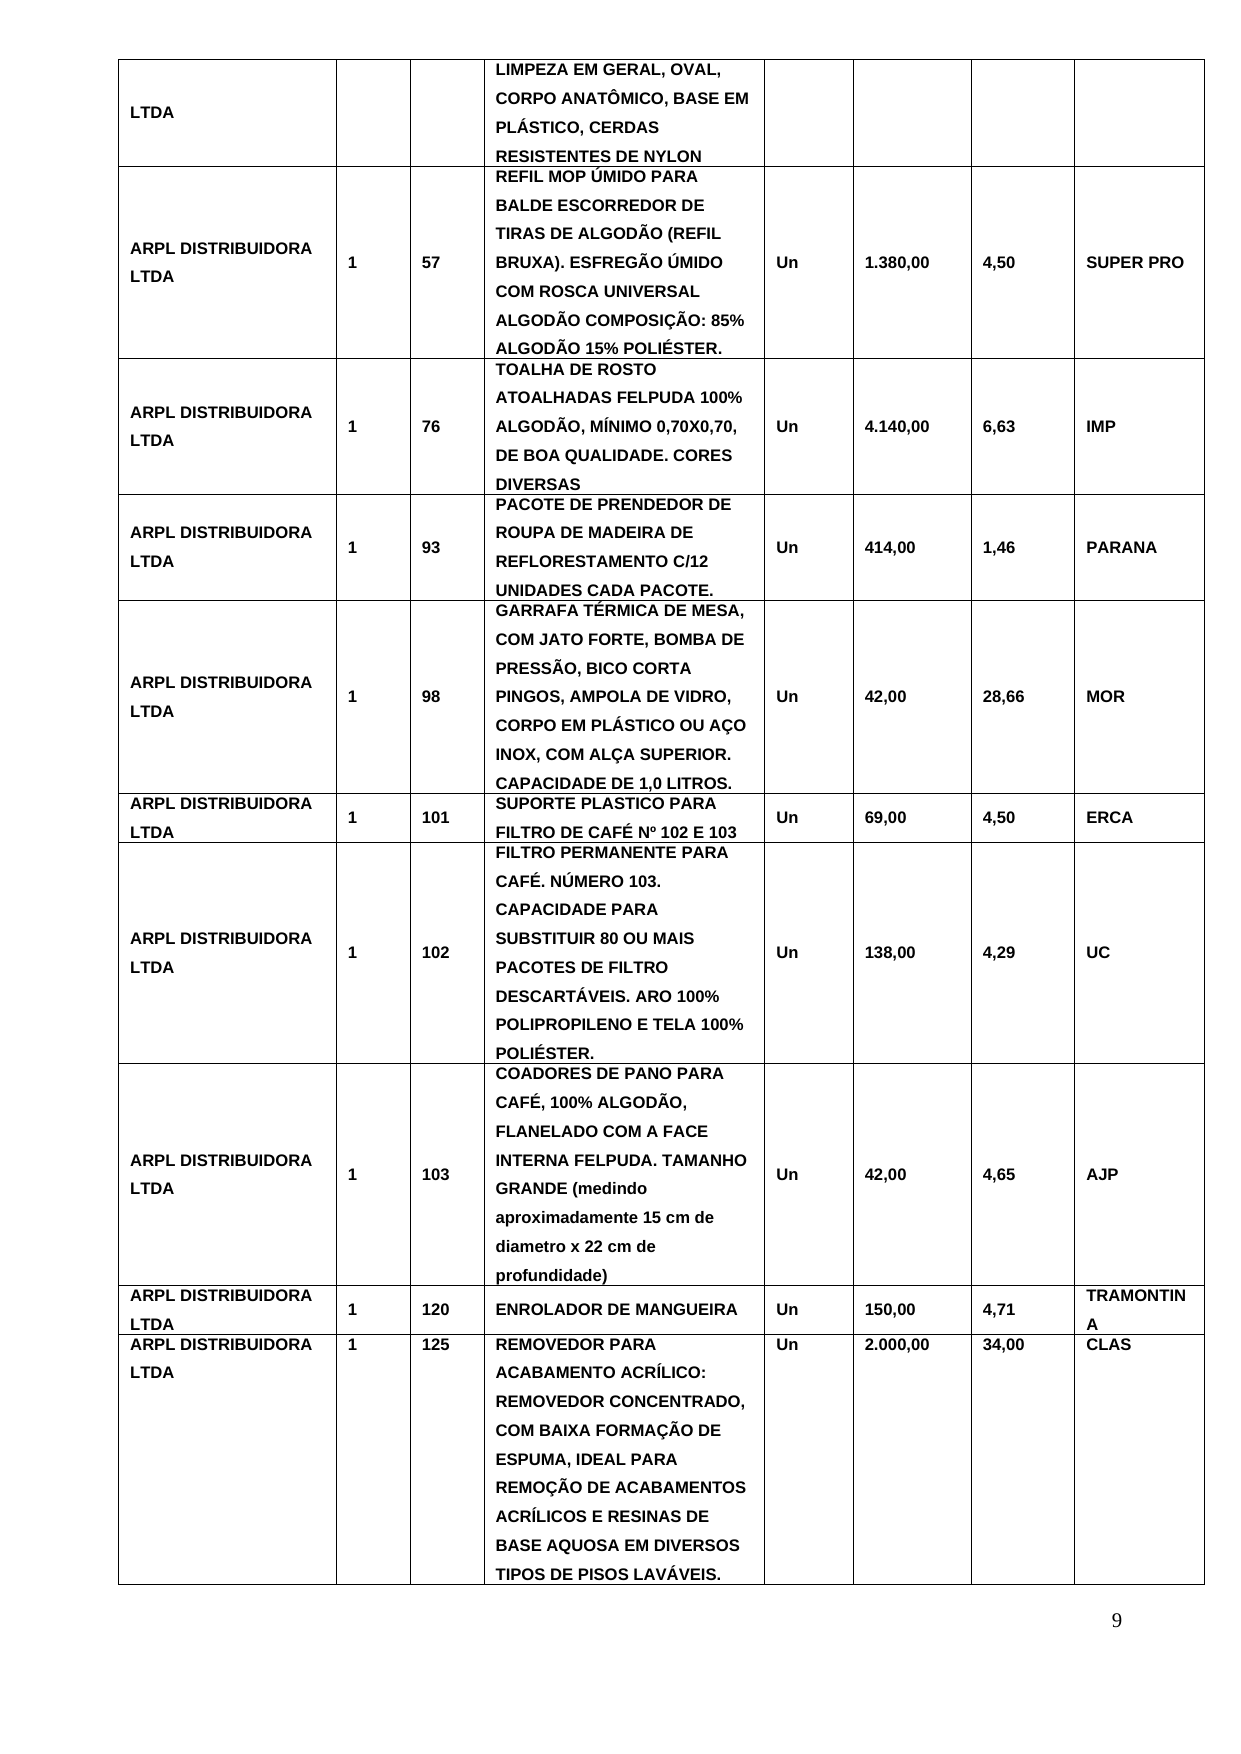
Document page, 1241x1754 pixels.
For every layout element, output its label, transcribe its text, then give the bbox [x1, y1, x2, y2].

table_cell REMOVEDOR PARA ACABAMENTO ACRÍLICO: REMOVEDOR CONCENTRADO, COM BAIXA FORMAÇÃO DE ESPUMA, IDEAL PARA REMOÇÃO DE ACABAMENTOS ACRÍLICOS E RESINAS DE BASE AQUOSA EM DIVERSOS TIPOS DE PISOS LAVÁVEIS. [485, 1335, 764, 1584]
table_cell ARPL DISTRIBUIDORA LTDA [119, 495, 336, 600]
table_cell 103 [411, 1064, 484, 1284]
table_cell 42,00 [854, 1064, 971, 1284]
table_cell [411, 60, 484, 166]
table_cell ARPL DISTRIBUIDORA LTDA [119, 1286, 336, 1333]
table_cell 101 [411, 794, 484, 842]
table_cell 69,00 [854, 794, 971, 842]
table_cell 1 [337, 1335, 410, 1584]
table_cell UC [1075, 843, 1204, 1063]
table_cell Un [765, 495, 853, 600]
table_cell ARPL DISTRIBUIDORA LTDA [119, 359, 336, 493]
table_cell 42,00 [854, 601, 971, 793]
table_cell 57 [411, 167, 484, 358]
table_cell AJP [1075, 1064, 1204, 1284]
table_cell 2.000,00 [854, 1335, 971, 1584]
table_cell [765, 60, 853, 166]
table_cell PACOTE DE PRENDEDOR DE ROUPA DE MADEIRA DE REFLORESTAMENTO C/12 UNIDADES CADA PACOTE. [485, 495, 764, 600]
table_cell Un [765, 1286, 853, 1333]
table_cell 1.380,00 [854, 167, 971, 358]
table_cell 1 [337, 794, 410, 842]
table_cell 1 [337, 843, 410, 1063]
table_cell IMP [1075, 359, 1204, 493]
table_cell [337, 60, 410, 166]
table_cell SUPER PRO [1075, 167, 1204, 358]
table_cell Un [765, 601, 853, 793]
table_cell 6,63 [972, 359, 1074, 493]
table_cell Un [765, 167, 853, 358]
table_cell 4,71 [972, 1286, 1074, 1333]
table_cell 4,65 [972, 1064, 1074, 1284]
table_cell 125 [411, 1335, 484, 1584]
table_cell 4,50 [972, 794, 1074, 842]
table_cell 34,00 [972, 1335, 1074, 1584]
table_cell ENROLADOR DE MANGUEIRA [485, 1286, 764, 1333]
table_cell Un [765, 794, 853, 842]
table_cell Un [765, 359, 853, 493]
table_cell 1 [337, 1064, 410, 1284]
table_cell 4,50 [972, 167, 1074, 358]
table_cell 414,00 [854, 495, 971, 600]
table_cell 1 [337, 495, 410, 600]
table_cell ARPL DISTRIBUIDORA LTDA [119, 1064, 336, 1284]
table_cell 138,00 [854, 843, 971, 1063]
table_cell 4,29 [972, 843, 1074, 1063]
table_cell 98 [411, 601, 484, 793]
table_cell LIMPEZA EM GERAL, OVAL, CORPO ANATÔMICO, BASE EM PLÁSTICO, CERDAS RESISTENTES DE NYLON [485, 60, 764, 166]
table_cell [972, 60, 1074, 166]
table_cell PARANA [1075, 495, 1204, 600]
table_cell Un [765, 1064, 853, 1284]
table_cell Un [765, 843, 853, 1063]
table_cell ARPL DISTRIBUIDORA LTDA [119, 794, 336, 842]
table_cell ARPL DISTRIBUIDORA LTDA [119, 1335, 336, 1584]
table_cell SUPORTE PLASTICO PARA FILTRO DE CAFÉ Nº 102 E 103 [485, 794, 764, 842]
table_cell 1 [337, 167, 410, 358]
table_cell 1 [337, 359, 410, 493]
table_cell 4.140,00 [854, 359, 971, 493]
table_cell ARPL DISTRIBUIDORA LTDA [119, 843, 336, 1063]
table_cell 102 [411, 843, 484, 1063]
table_cell 1,46 [972, 495, 1074, 600]
table_cell 1 [337, 1286, 410, 1333]
table_cell ERCA [1075, 794, 1204, 842]
table_cell 120 [411, 1286, 484, 1333]
table_cell Un [765, 1335, 853, 1584]
table_cell ARPL DISTRIBUIDORA LTDA [119, 167, 336, 358]
table_cell 28,66 [972, 601, 1074, 793]
table_cell [854, 60, 971, 166]
table_cell CLAS [1075, 1335, 1204, 1584]
table_cell LTDA [119, 60, 336, 166]
table_cell ARPL DISTRIBUIDORA LTDA [119, 601, 336, 793]
table_cell REFIL MOP ÚMIDO PARA BALDE ESCORREDOR DE TIRAS DE ALGODÃO (REFIL BRUXA). ESFREGÃO ÚMIDO COM ROSCA UNIVERSAL ALGODÃO COMPOSIÇÃO: 85% ALGODÃO 15% POLIÉSTER. [485, 167, 764, 358]
table_cell GARRAFA TÉRMICA DE MESA, COM JATO FORTE, BOMBA DE PRESSÃO, BICO CORTA PINGOS, AMPOLA DE VIDRO, CORPO EM PLÁSTICO OU AÇO INOX, COM ALÇA SUPERIOR. CAPACIDADE DE 1,0 LITROS. [485, 601, 764, 793]
table_cell 1 [337, 601, 410, 793]
table_cell 76 [411, 359, 484, 493]
table_cell MOR [1075, 601, 1204, 793]
table_cell TOALHA DE ROSTO ATOALHADAS FELPUDA 100% ALGODÃO, MÍNIMO 0,70X0,70, DE BOA QUALIDADE. CORES DIVERSAS [485, 359, 764, 493]
table_cell FILTRO PERMANENTE PARA CAFÉ. NÚMERO 103. CAPACIDADE PARA SUBSTITUIR 80 OU MAIS PACOTES DE FILTRO DESCARTÁVEIS. ARO 100% POLIPROPILENO E TELA 100% POLIÉSTER. [485, 843, 764, 1063]
table_cell 150,00 [854, 1286, 971, 1333]
table_cell TRAMONTINA [1075, 1286, 1204, 1333]
table_cell [1075, 60, 1204, 166]
table_cell COADORES DE PANO PARA CAFÉ, 100% ALGODÃO, FLANELADO COM A FACE INTERNA FELPUDA. TAMANHO GRANDE (medindo aproximadamente 15 cm de diametro x 22 cm de profundidade) [485, 1064, 764, 1284]
table_cell 93 [411, 495, 484, 600]
